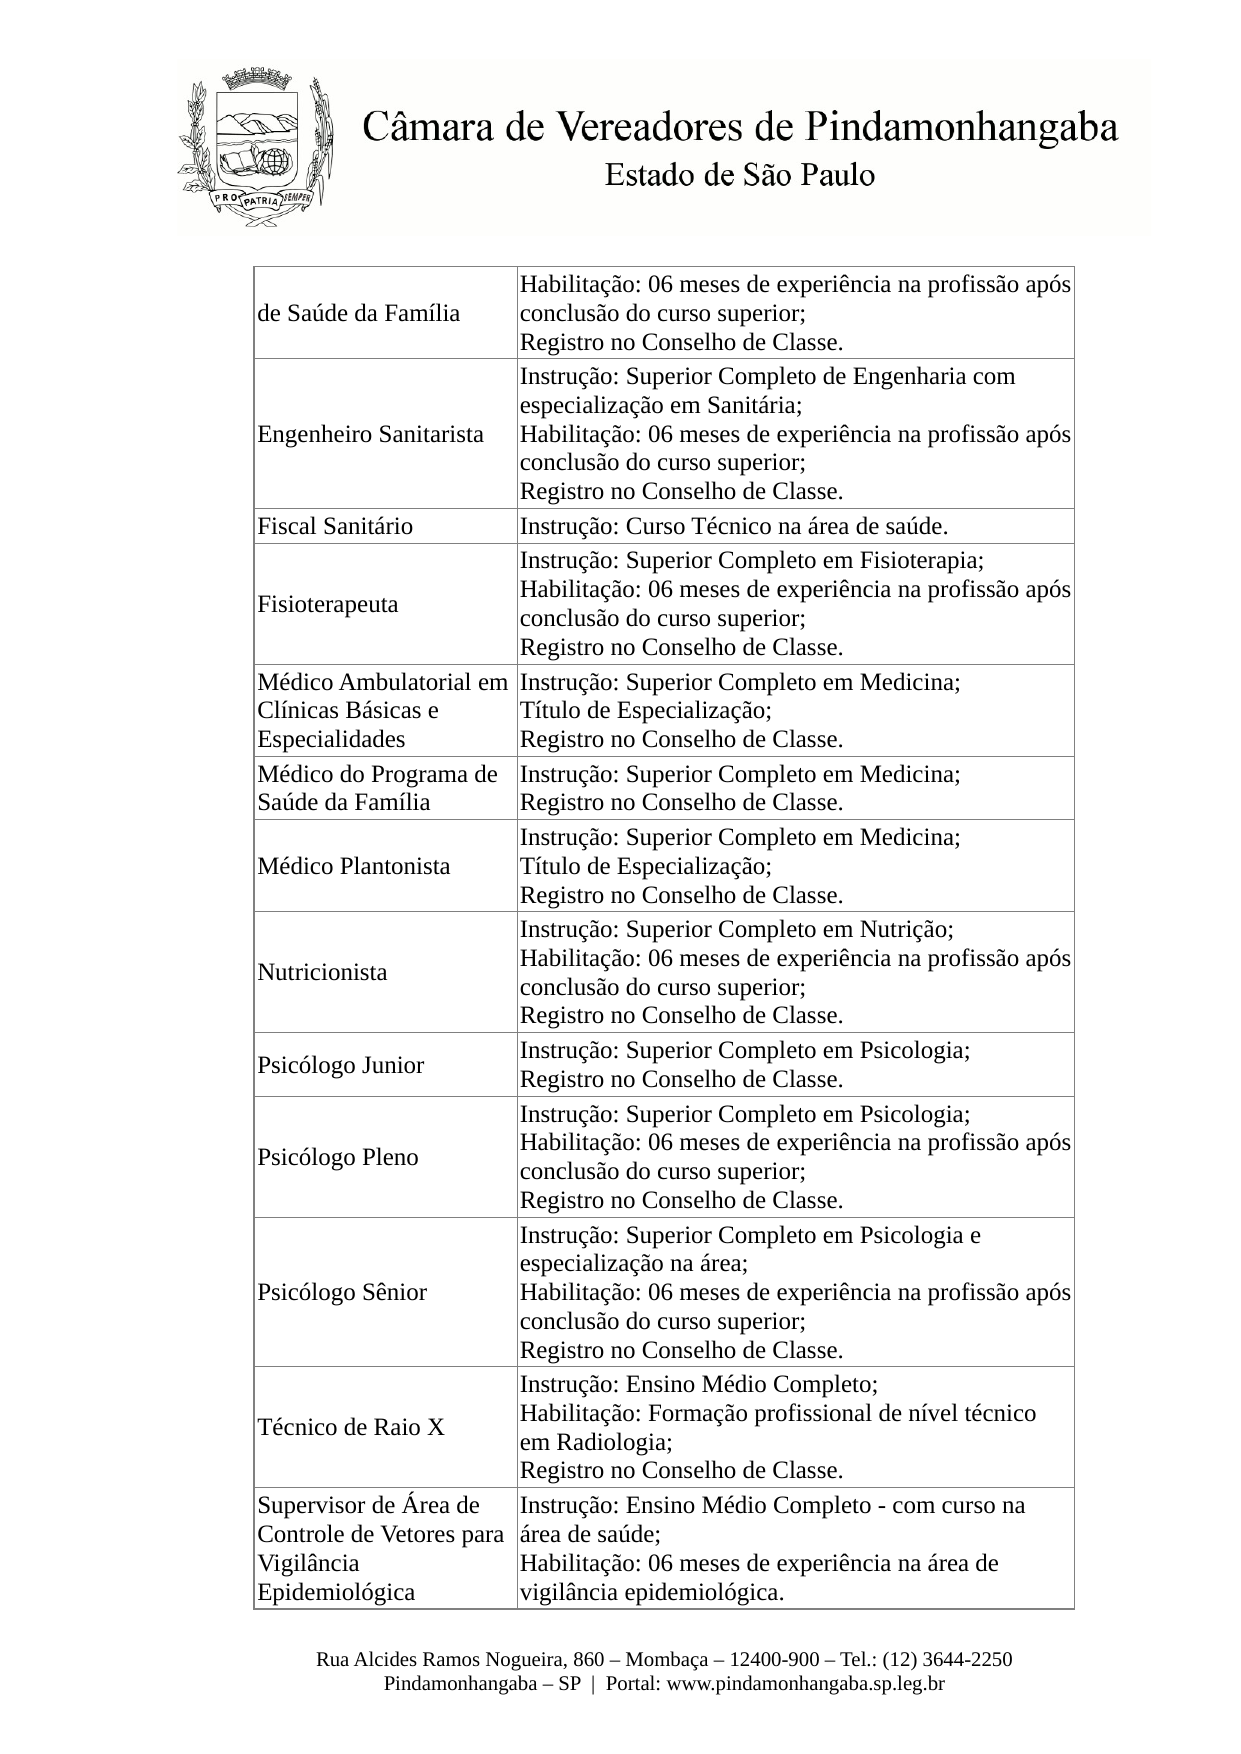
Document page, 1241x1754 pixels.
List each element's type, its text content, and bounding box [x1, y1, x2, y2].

table_cell Técnico de Raio X [255, 1367, 517, 1487]
table_cell Médico Plantonista [255, 820, 517, 911]
table_cell Psicólogo Sênior [255, 1218, 517, 1366]
table_cell Psicólogo Pleno [255, 1097, 517, 1217]
table_cell Habilitação: 06 meses de experiência na profissão após conclusão do curso superior; Registro no Conselho de Classe. [518, 267, 1074, 358]
table_cell de Saúde da Família [255, 267, 517, 358]
picture [177, 59, 1152, 236]
table_cell Instrução: Curso Técnico na área de saúde. [518, 509, 1074, 543]
table_cell Médico do Programa de Saúde da Família [255, 757, 517, 819]
table_cell Instrução: Superior Completo em Medicina; Título de Especialização; Registro no Conselho de Classe. [518, 665, 1074, 756]
table_cell Fisioterapeuta [255, 544, 517, 663]
table_cell Nutricionista [255, 912, 517, 1032]
table_cell Instrução: Ensino Médio Completo; Habilitação: Formação profissional de nível técnico em Radiologia; Registro no Conselho de Classe. [518, 1367, 1074, 1487]
table_cell Engenheiro Sanitarista [255, 359, 517, 508]
table_cell Instrução: Ensino Médio Completo - com curso na área de saúde; Habilitação: 06 meses de experiência na área de vigilância epidemiológica. [518, 1488, 1074, 1608]
table_cell Instrução: Superior Completo em Medicina; Título de Especialização; Registro no Conselho de Classe. [518, 820, 1074, 911]
table_cell Instrução: Superior Completo em Psicologia; Habilitação: 06 meses de experiência na profissão após conclusão do curso superior; Registro no Conselho de Classe. [518, 1097, 1074, 1217]
table_cell Instrução: Superior Completo de Engenharia com especialização em Sanitária; Habilitação: 06 meses de experiência na profissão após conclusão do curso superior; Registro no Conselho de Classe. [518, 359, 1074, 508]
table_cell Psicólogo Junior [255, 1033, 517, 1096]
table_cell Instrução: Superior Completo em Medicina; Registro no Conselho de Classe. [518, 757, 1074, 819]
table_cell Instrução: Superior Completo em Psicologia; Registro no Conselho de Classe. [518, 1033, 1074, 1096]
table_cell Fiscal Sanitário [255, 509, 517, 543]
table_cell Instrução: Superior Completo em Psicologia e especialização na área; Habilitação: 06 meses de experiência na profissão após conclusão do curso superior; Registro no Conselho de Classe. [518, 1218, 1074, 1366]
table_cell Supervisor de Área de Controle de Vetores para Vigilância Epidemiológica [255, 1488, 517, 1608]
table_cell Instrução: Superior Completo em Nutrição; Habilitação: 06 meses de experiência na profissão após conclusão do curso superior; Registro no Conselho de Classe. [518, 912, 1074, 1032]
table_cell Médico Ambulatorial em Clínicas Básicas e Especialidades [255, 665, 517, 756]
table_cell Instrução: Superior Completo em Fisioterapia; Habilitação: 06 meses de experiência na profissão após conclusão do curso superior; Registro no Conselho de Classe. [518, 544, 1074, 663]
